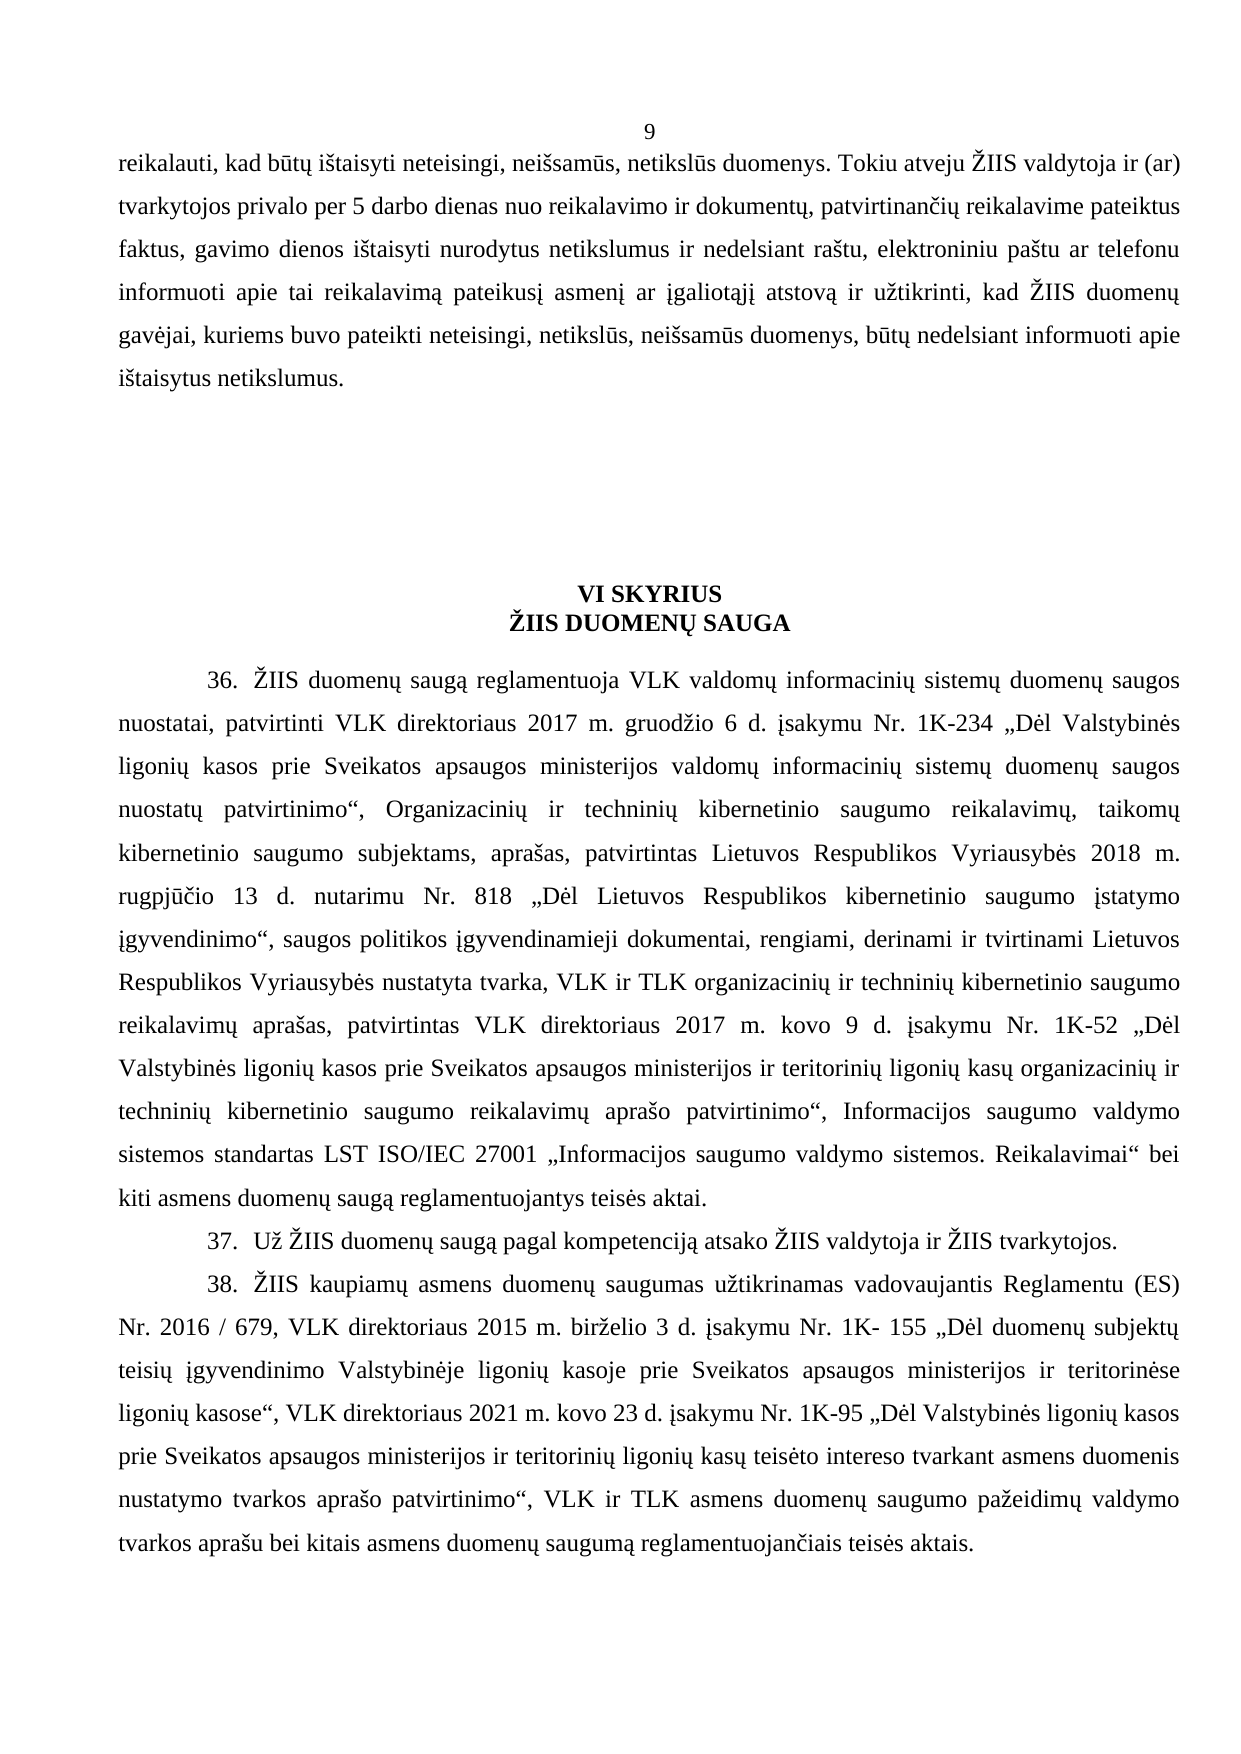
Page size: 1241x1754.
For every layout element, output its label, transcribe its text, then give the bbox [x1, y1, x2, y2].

subtitle VI SKYRIUS [118, 579, 1181, 608]
text 36. ŽIIS duomenų saugą reglamentuoja VLK valdomų informacinių sistemų duomenų saugos nuostatai, patvirtinti VLK direktoriaus 2017 m. gruodžio 6 d. įsakymu Nr. 1K-234 „Dėl Valstybinės ligonių kasos prie Sveikatos apsaugos ministerijos valdomų informacinių sistemų duomenų saugos nuostatų patvirtinimo“, Organizacinių ir techninių kibernetinio saugumo reikalavimų, taikomų kibernetinio saugumo subjektams, aprašas, patvirtintas Lietuvos Respublikos Vyriausybės 2018 m. rugpjūčio 13 d. nutarimu Nr. 818 „Dėl Lietuvos Respublikos kibernetinio saugumo įstatymo įgyvendinimo“, saugos politikos įgyvendinamieji dokumentai, rengiami, derinami ir tvirtinami Lietuvos Respublikos Vyriausybės nustatyta tvarka, VLK ir TLK organizacinių ir techninių kibernetinio saugumo reikalavimų aprašas, patvirtintas VLK direktoriaus 2017 m. kovo 9 d. įsakymu Nr. 1K-52 „Dėl Valstybinės ligonių kasos prie Sveikatos apsaugos ministerijos ir teritorinių ligonių kasų organizacinių ir techninių kibernetinio saugumo reikalavimų aprašo patvirtinimo“, Informacijos saugumo valdymo sistemos standartas LST ISO/IEC 27001 „Informacijos saugumo valdymo sistemos. Reikalavimai“ bei kiti asmens duomenų saugą reglamentuojantys teisės aktai. [118, 665, 1181, 1211]
text 38. ŽIIS kaupiamų asmens duomenų saugumas užtikrinamas vadovaujantis Reglamentu (ES) Nr. 2016 / 679, VLK direktoriaus 2015 m. birželio 3 d. įsakymu Nr. 1K- 155 „Dėl duomenų subjektų teisių įgyvendinimo Valstybinėje ligonių kasoje prie Sveikatos apsaugos ministerijos ir teritorinėse ligonių kasose“, VLK direktoriaus 2021 m. kovo 23 d. įsakymu Nr. 1K-95 „Dėl Valstybinės ligonių kasos prie Sveikatos apsaugos ministerijos ir teritorinių ligonių kasų teisėto intereso tvarkant asmens duomenis nustatymo tvarkos aprašo patvirtinimo“, VLK ir TLK asmens duomenų saugumo pažeidimų valdymo tvarkos aprašu bei kitais asmens duomenų saugumą reglamentuojančiais teisės aktais. [118, 1269, 1181, 1556]
subtitle ŽIIS DUOMENŲ SAUGA [118, 608, 1181, 636]
text 37. Už ŽIIS duomenų saugą pagal kompetenciją atsako ŽIIS valdytoja ir ŽIIS tvarkytojos. [118, 1226, 1181, 1254]
text reikalauti, kad būtų ištaisyti neteisingi, neišsamūs, netikslūs duomenys. Tokiu atveju ŽIIS valdytoja ir (ar) tvarkytojos privalo per 5 darbo dienas nuo reikalavimo ir dokumentų, patvirtinančių reikalavime pateiktus faktus, gavimo dienos ištaisyti nurodytus netikslumus ir nedelsiant raštu, elektroniniu paštu ar telefonu informuoti apie tai reikalavimą pateikusį asmenį ar įgaliotąjį atstovą ir užtikrinti, kad ŽIIS duomenų gavėjai, kuriems buvo pateikti neteisingi, netikslūs, neišsamūs duomenys, būtų nedelsiant informuoti apie ištaisytus netikslumus. [118, 148, 1181, 392]
